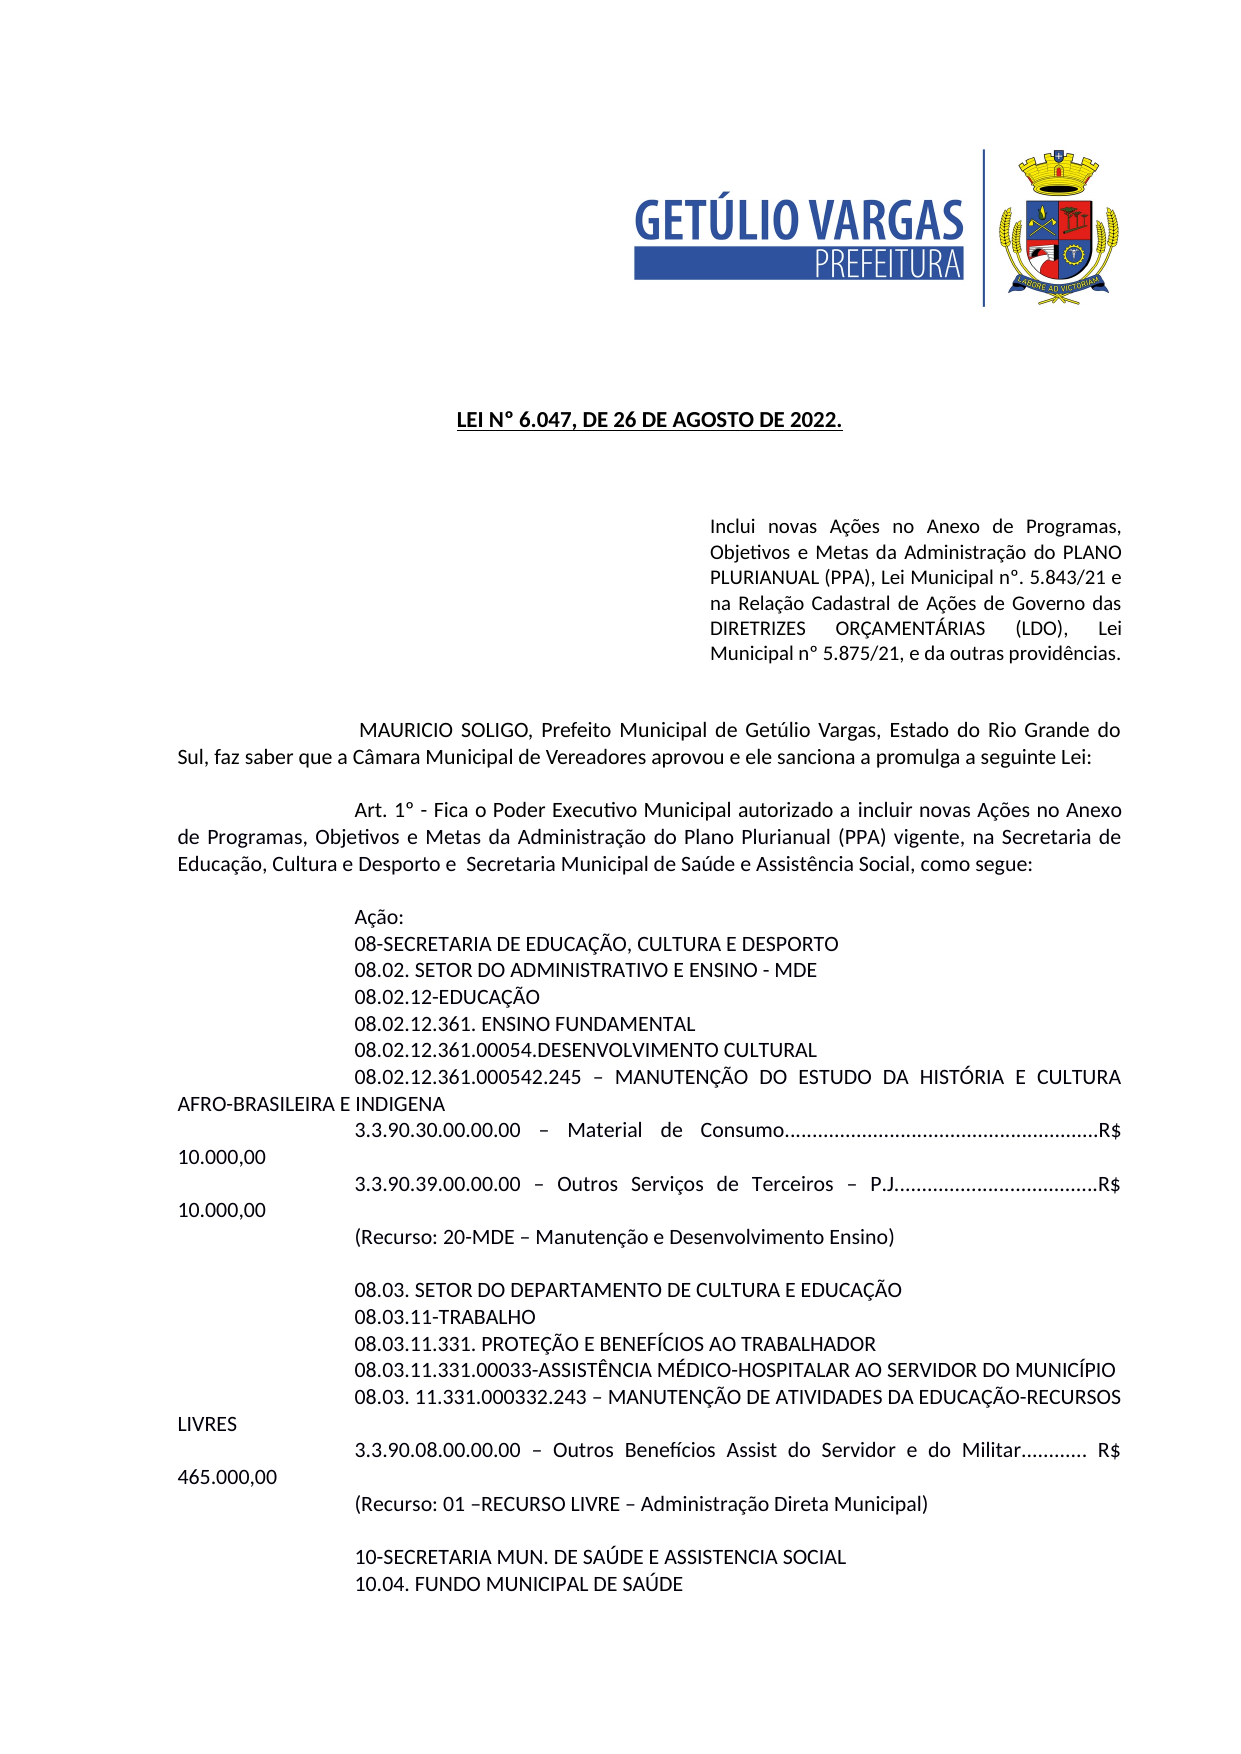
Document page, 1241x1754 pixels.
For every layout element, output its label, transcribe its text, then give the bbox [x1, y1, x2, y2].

text 08.02.12.361.00054.DESENVOLVIMENTO CULTURAL [177, 1036, 1122, 1063]
text 3.3.90.39.00.00.00 – Outros Serviços de Terceiros – P.J.....................................R$ 10.000,00 [177, 1170, 1122, 1223]
text 08.02.12.361.000542.245 – MANUTENÇÃO DO ESTUDO DA HISTÓRIA E CULTURA AFRO-BRASILEIRA E INDIGENA [177, 1063, 1122, 1116]
text 08.03. 11.331.000332.243 – MANUTENÇÃO DE ATIVIDADES DA EDUCAÇÃO-RECURSOS LIVRES [177, 1383, 1122, 1436]
text (Recurso: 20-MDE – Manutenção e Desenvolvimento Ensino) [177, 1223, 1122, 1250]
text 08.03.11-TRABALHO [177, 1303, 1122, 1330]
text Inclui novas Ações no Anexo de Programas, Objetivos e Metas da Administração do PLANO PLURIANUAL (PPA), Lei Municipal nº. 5.843/21 e na Relação Cadastral de Ações de Governo das DIRETRIZES ORÇAMENTÁRIAS (LDO), Lei Municipal nº 5.875/21, e da outras providências. [710, 513, 1122, 666]
text 08.03.11.331. PROTEÇÃO E BENEFÍCIOS AO TRABALHADOR [177, 1330, 1122, 1356]
text 10.04. FUNDO MUNICIPAL DE SAÚDE [177, 1570, 1122, 1596]
text 3.3.90.08.00.00.00 – Outros Benefícios Assist do Servidor e do Militar............ R$ 465.000,00 [177, 1436, 1122, 1490]
text Art. 1º - Fica o Poder Executivo Municipal autorizado a incluir novas Ações no Anexo de Programas, Objetivos e Metas da Administração do Plano Plurianual (PPA) vigente, na Secretaria de Educação, Cultura e Desporto e Secretaria Municipal de Saúde e Assistência Social, como segue: [177, 796, 1122, 876]
text 3.3.90.30.00.00.00 – Material de Consumo.........................................................R$ 10.000,00 [177, 1116, 1122, 1170]
text 08-SECRETARIA DE EDUCAÇÃO, CULTURA E DESPORTO [177, 930, 1122, 956]
text MAURICIO SOLIGO, Prefeito Municipal de Getúlio Vargas, Estado do Rio Grande do Sul, faz saber que a Câmara Municipal de Vereadores aprovou e ele sanciona a promulga a seguinte Lei: [177, 716, 1122, 770]
text 08.02.12.361. ENSINO FUNDAMENTAL [177, 1010, 1122, 1036]
text 08.03. SETOR DO DEPARTAMENTO DE CULTURA E EDUCAÇÃO [177, 1276, 1122, 1303]
text 08.02.12-EDUCAÇÃO [177, 983, 1122, 1010]
text 08.02. SETOR DO ADMINISTRATIVO E ENSINO - MDE [177, 956, 1122, 983]
text Ação: [177, 903, 1122, 930]
text (Recurso: 01 –RECURSO LIVRE – Administração Direta Municipal) [177, 1490, 1122, 1516]
text LEI Nº 6.047, DE 26 DE AGOSTO DE 2022. [177, 406, 1122, 433]
text 10-SECRETARIA MUN. DE SAÚDE E ASSISTENCIA SOCIAL [177, 1543, 1122, 1570]
text 08.03.11.331.00033-ASSISTÊNCIA MÉDICO-HOSPITALAR AO SERVIDOR DO MUNICÍPIO [177, 1356, 1122, 1383]
